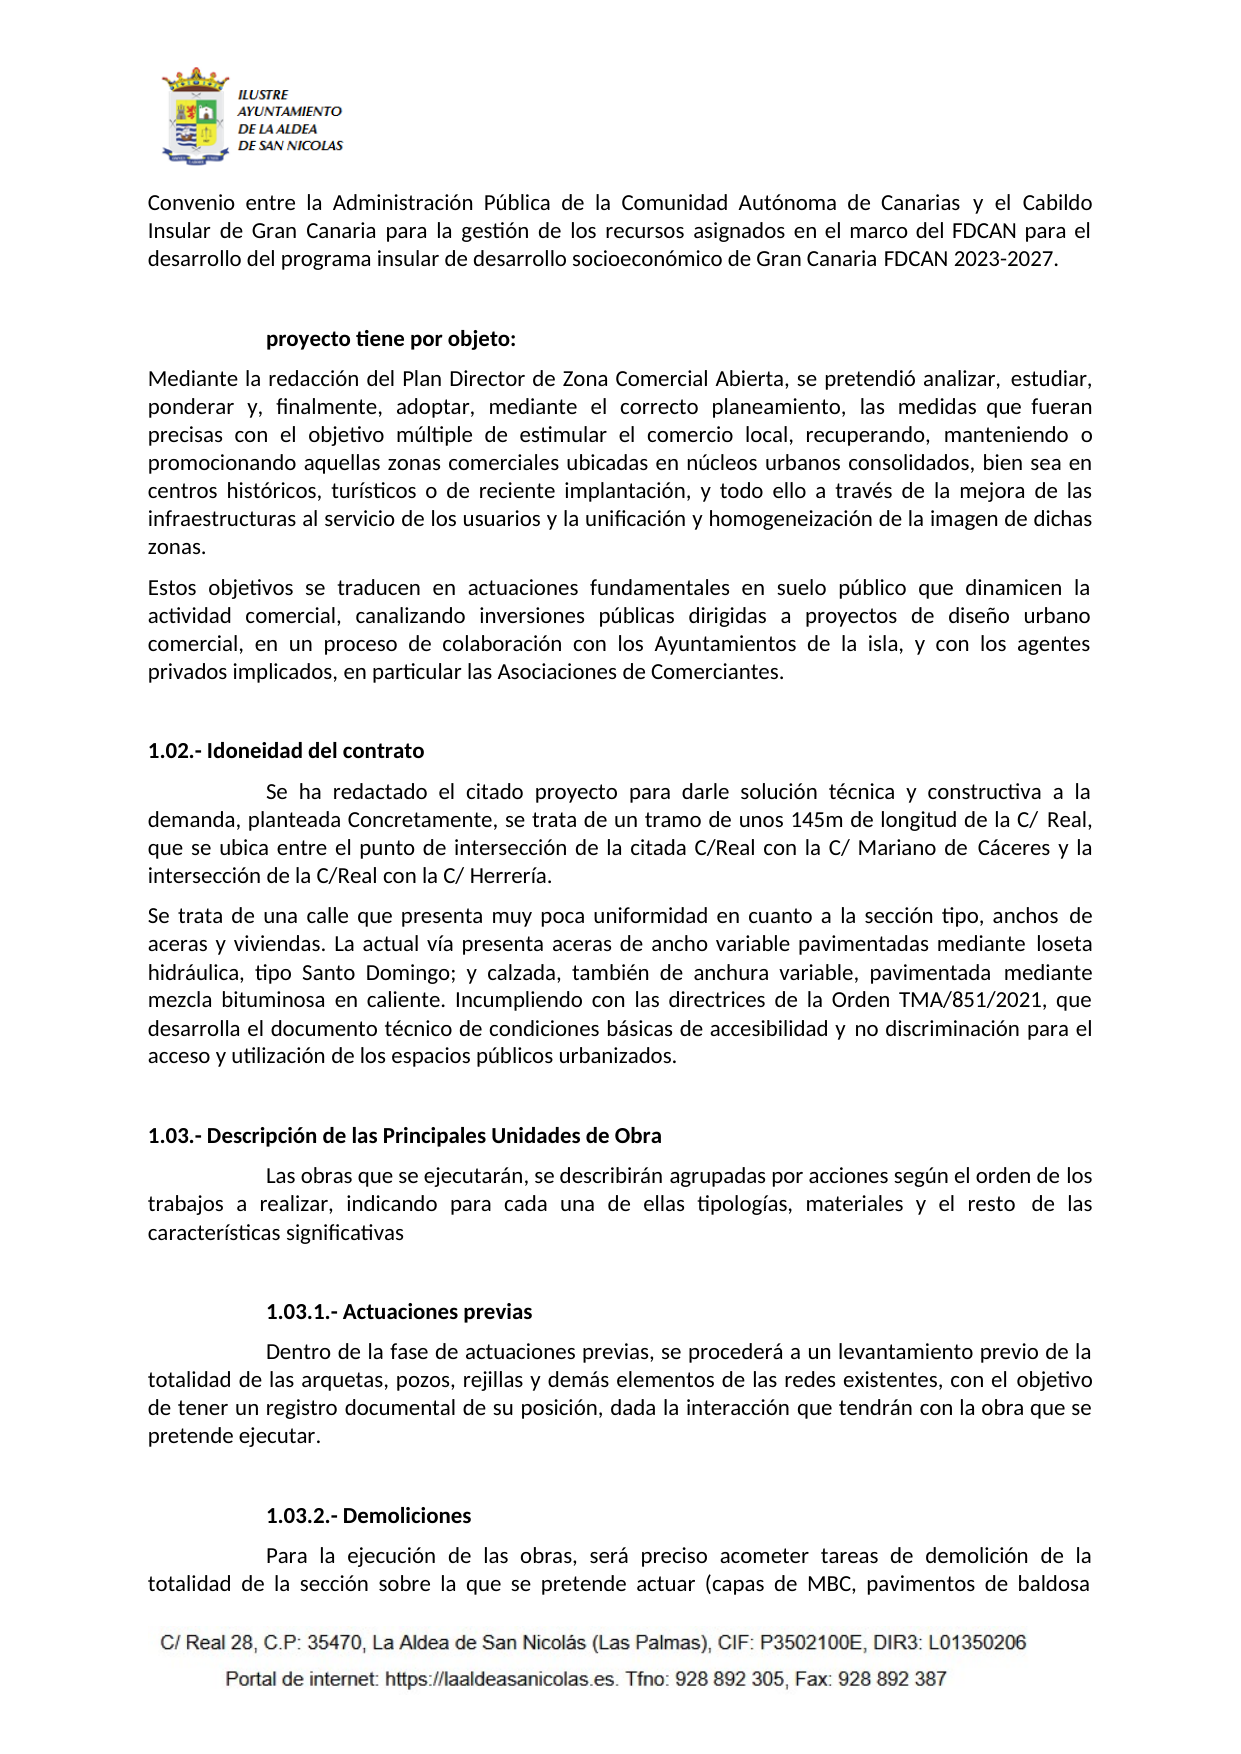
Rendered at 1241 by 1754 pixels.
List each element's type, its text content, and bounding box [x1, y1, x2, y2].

text Para la ejecución de las obras, será preciso acometer tareas de demolición de la totalidad de la sección sobre la que se pretende actuar (capas de MBC, pavimentos de baldosa [148, 1541, 1093, 1597]
text 1.02.- Idoneidad del contrato [148, 736, 1093, 764]
text Estos objetivos se traducen en actuaciones fundamentales en suelo público que dinamicen la actividad comercial, canalizando inversiones públicas dirigidas a proyectos de diseño urbano comercial, en un proceso de colaboración con los Ayuntamientos de la isla, y con los agentes privados implicados, en particular las Asociaciones de Comerciantes. [148, 573, 1093, 685]
picture [148, 1626, 1034, 1695]
text 1.03.- Descripción de las Principales Unidades de Obra [148, 1121, 1093, 1149]
text Las obras que se ejecutarán, se describirán agrupadas por acciones según el orden de los trabajos a realizar, indicando para cada una de ellas tipologías, materiales y el resto de las características significativas [148, 1162, 1093, 1246]
text Se ha redactado el citado proyecto para darle solución técnica y constructiva a la demanda, planteada Concretamente, se trata de un tramo de unos 145m de longitud de la C/ Real, que se ubica entre el punto de intersección de la citada C/Real con la C/ Mariano de Cáceres y la intersección de la C/Real con la C/ Herrería. [148, 777, 1093, 889]
text Convenio entre la Administración Pública de la Comunidad Autónoma de Canarias y el Cabildo Insular de Gran Canaria para la gestión de los recursos asignados en el marco del FDCAN para el desarrollo del programa insular de desarrollo socioeconómico de Gran Canaria FDCAN 2023-2027. [148, 188, 1093, 272]
text 1.03.1.- Actuaciones previas [148, 1297, 1093, 1325]
text proyecto tiene por objeto: [148, 324, 1093, 352]
text 1.03.2.- Demoliciones [148, 1501, 1093, 1529]
text Mediante la redacción del Plan Director de Zona Comercial Abierta, se pretendió analizar, estudiar, ponderar y, finalmente, adoptar, mediante el correcto planeamiento, las medidas que fueran precisas con el objetivo múltiple de estimular el comercio local, recuperando, manteniendo o promocionando aquellas zonas comerciales ubicadas en núcleos urbanos consolidados, bien sea en centros históricos, turísticos o de reciente implantación, y todo ello a través de la mejora de las infraestructuras al servicio de los usuarios y la unificación y homogeneización de la imagen de dichas zonas. [148, 364, 1093, 561]
text Dentro de la fase de actuaciones previas, se procederá a un levantamiento previo de la totalidad de las arquetas, pozos, rejillas y demás elementos de las redes existentes, con el objetivo de tener un registro documental de su posición, dada la interacción que tendrán con la obra que se pretende ejecutar. [148, 1337, 1093, 1449]
text Se trata de una calle que presenta muy poca uniformidad en cuanto a la sección tipo, anchos de aceras y viviendas. La actual vía presenta aceras de ancho variable pavimentadas mediante loseta hidráulica, tipo Santo Domingo; y calzada, también de anchura variable, pavimentada mediante mezcla bituminosa en caliente. Incumpliendo con las directrices de la Orden TMA/851/2021, que desarrolla el documento técnico de condiciones básicas de accesibilidad y no discriminación para el acceso y utilización de los espacios públicos urbanizados. [148, 902, 1093, 1070]
picture [148, 59, 359, 173]
